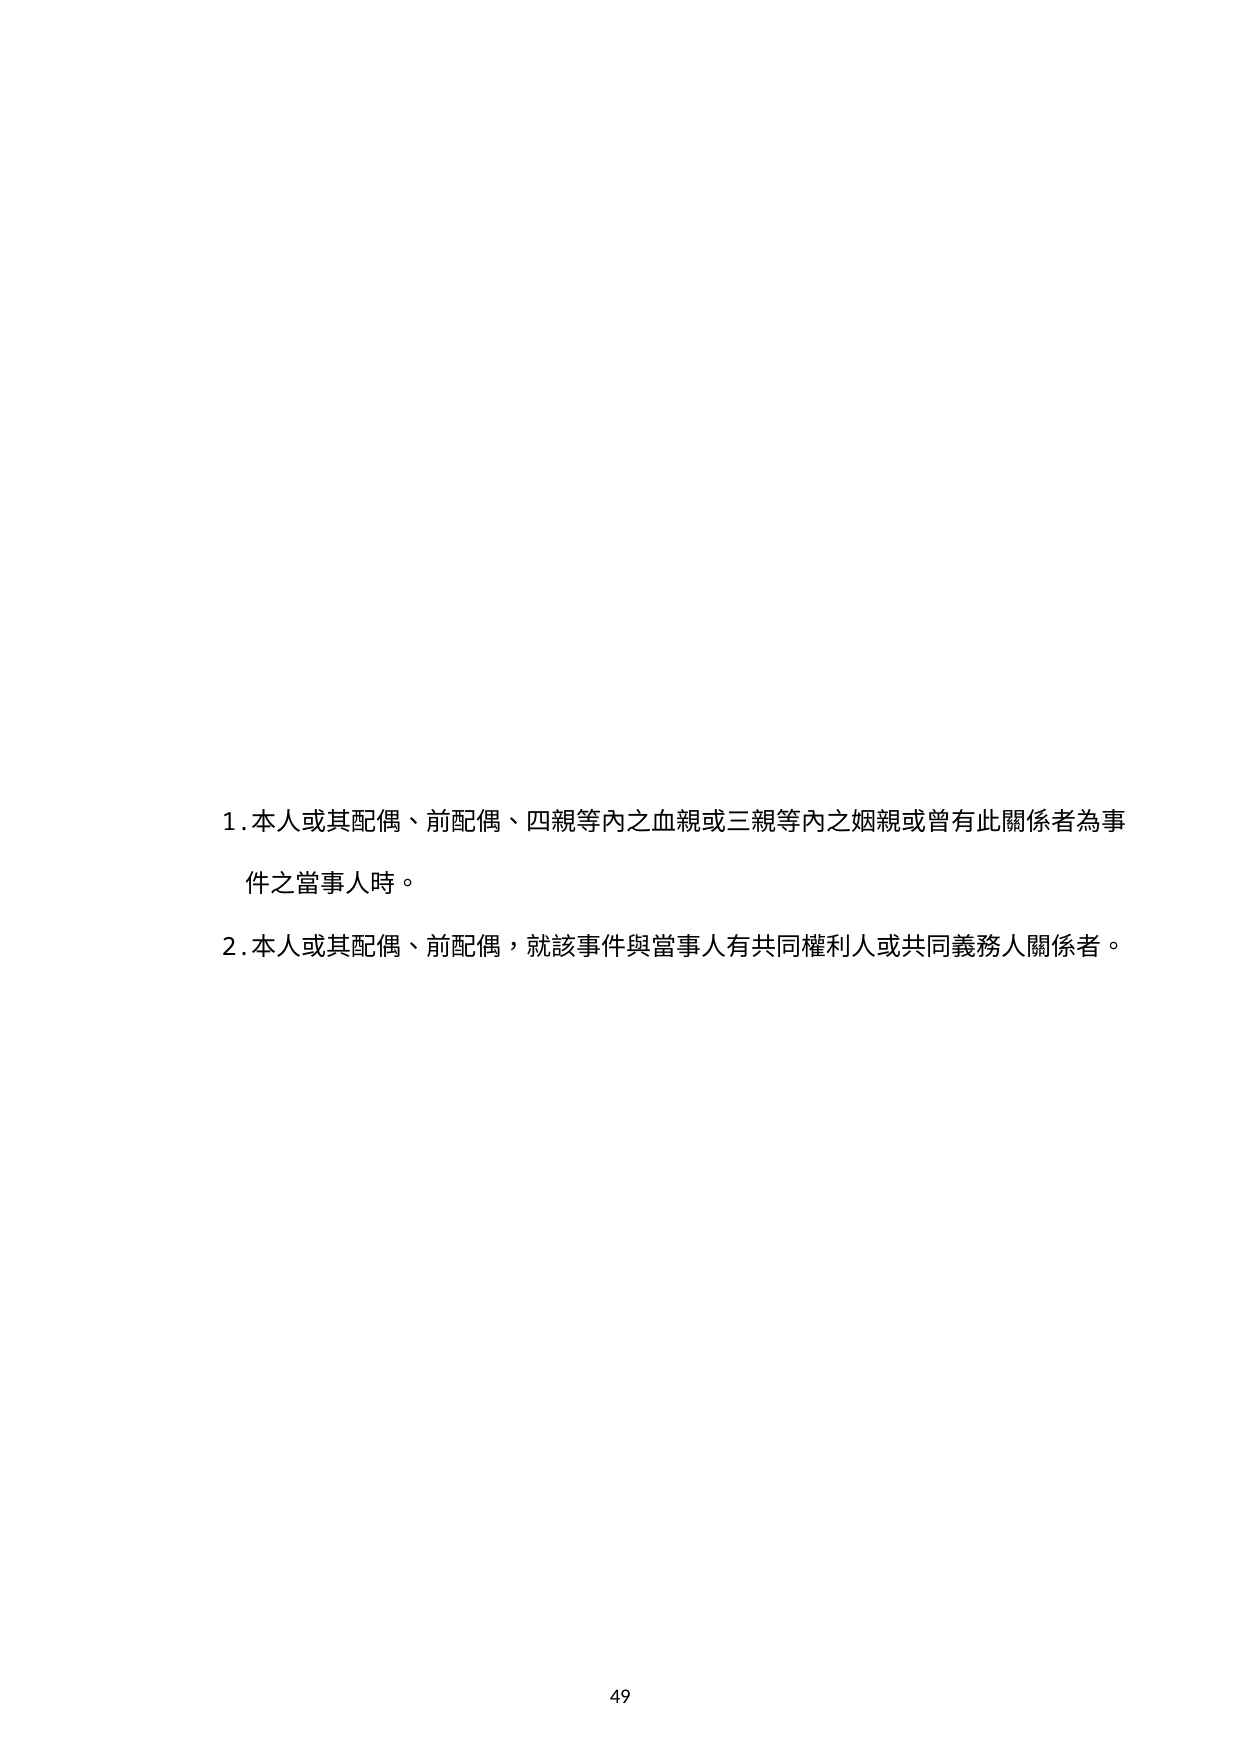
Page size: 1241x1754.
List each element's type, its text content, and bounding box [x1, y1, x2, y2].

text 1.本人或其配偶、前配偶、四親等內之血親或三親等內之姻親或曾有此關係者為事件之當事人時。 [221, 777, 1128, 902]
text 2.本人或其配偶、前配偶，就該事件與當事人有共同權利人或共同義務人關係者。 [221, 902, 1128, 965]
